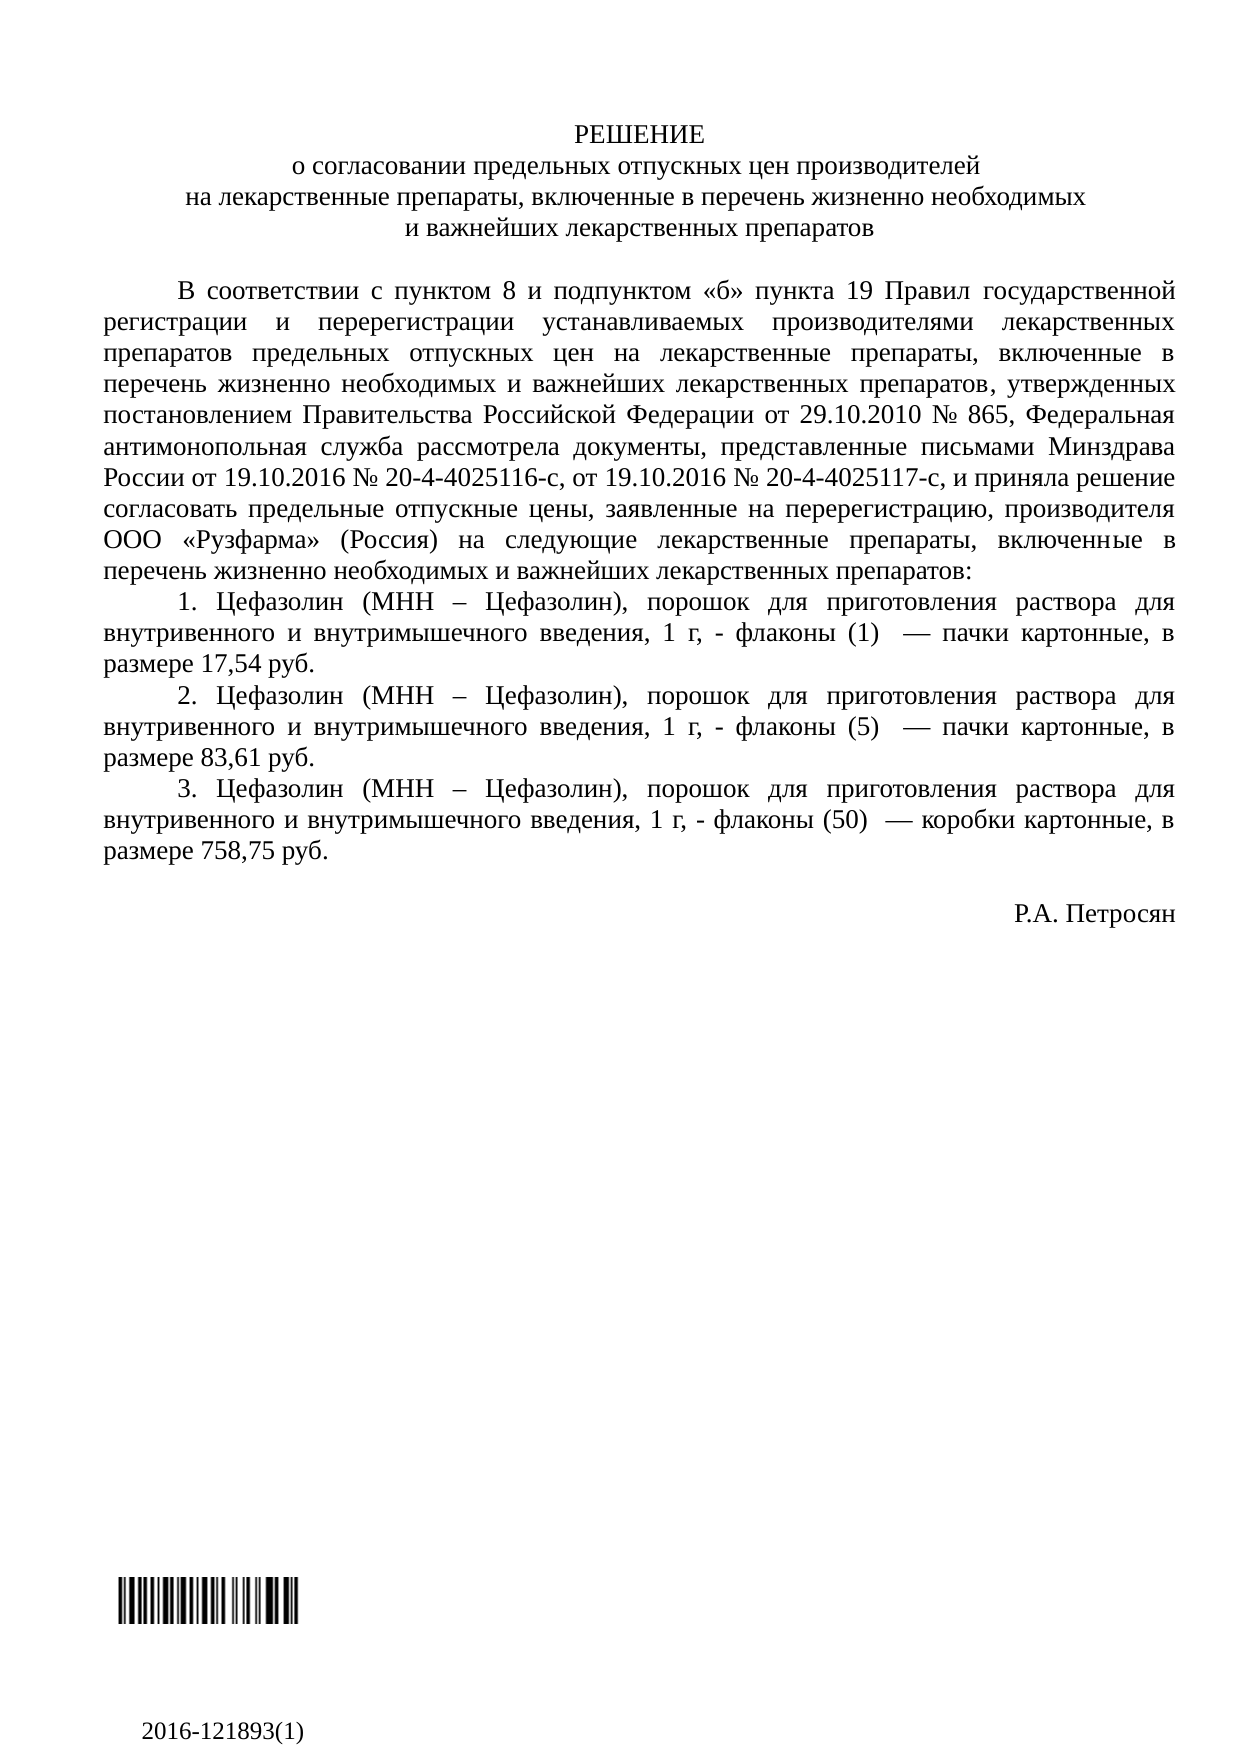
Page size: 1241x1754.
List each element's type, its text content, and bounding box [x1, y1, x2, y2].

text РЕШЕНИЕ [103, 118, 1176, 149]
text на лекарственные препараты, включенные в перечень жизненно необходимых [103, 180, 1176, 212]
text о согласовании предельных отпускных цен производителей [103, 149, 1176, 180]
picture [103, 1577, 316, 1624]
text 3. Цефазолин (МНН – Цефазолин), порошок для приготовления раствора для внутривенного и внутримышечного введения, 1 г, - флаконы (50) — коробки картонные, в размере 758,75 руб. [103, 772, 1176, 866]
text 2. Цефазолин (МНН – Цефазолин), порошок для приготовления раствора для внутривенного и внутримышечного введения, 1 г, - флаконы (5) — пачки картонные, в размере 83,61 руб. [103, 679, 1176, 772]
text Р.А. Петросян [103, 897, 1176, 928]
text В соответствии с пунктом 8 и подпунктом «б» пункта 19 Правил государственной регистрации и перерегистрации устанавливаемых производителями лекарственных препаратов предельных отпускных цен на лекарственные препараты, включенные в перечень жизненно необходимых и важнейших лекарственных препаратов, утвержденных постановлением Правительства Российской Федерации от 29.10.2010 № 865, Федеральная антимонопольная служба рассмотрела документы, представленные письмами Минздрава России от 19.10.2016 № 20-4-4025116-с, от 19.10.2016 № 20-4-4025117-с, и приняла решение согласовать предельные отпускные цены, заявленные на перерегистрацию, производителя ООО «Рузфарма» (Россия) на следующие лекарственные препараты, включенные в перечень жизненно необходимых и важнейших лекарственных препаратов: [103, 274, 1176, 585]
text и важнейших лекарственных препаратов [103, 212, 1176, 243]
text 1. Цефазолин (МНН – Цефазолин), порошок для приготовления раствора для внутривенного и внутримышечного введения, 1 г, - флаконы (1) — пачки картонные, в размере 17,54 руб. [103, 585, 1176, 679]
